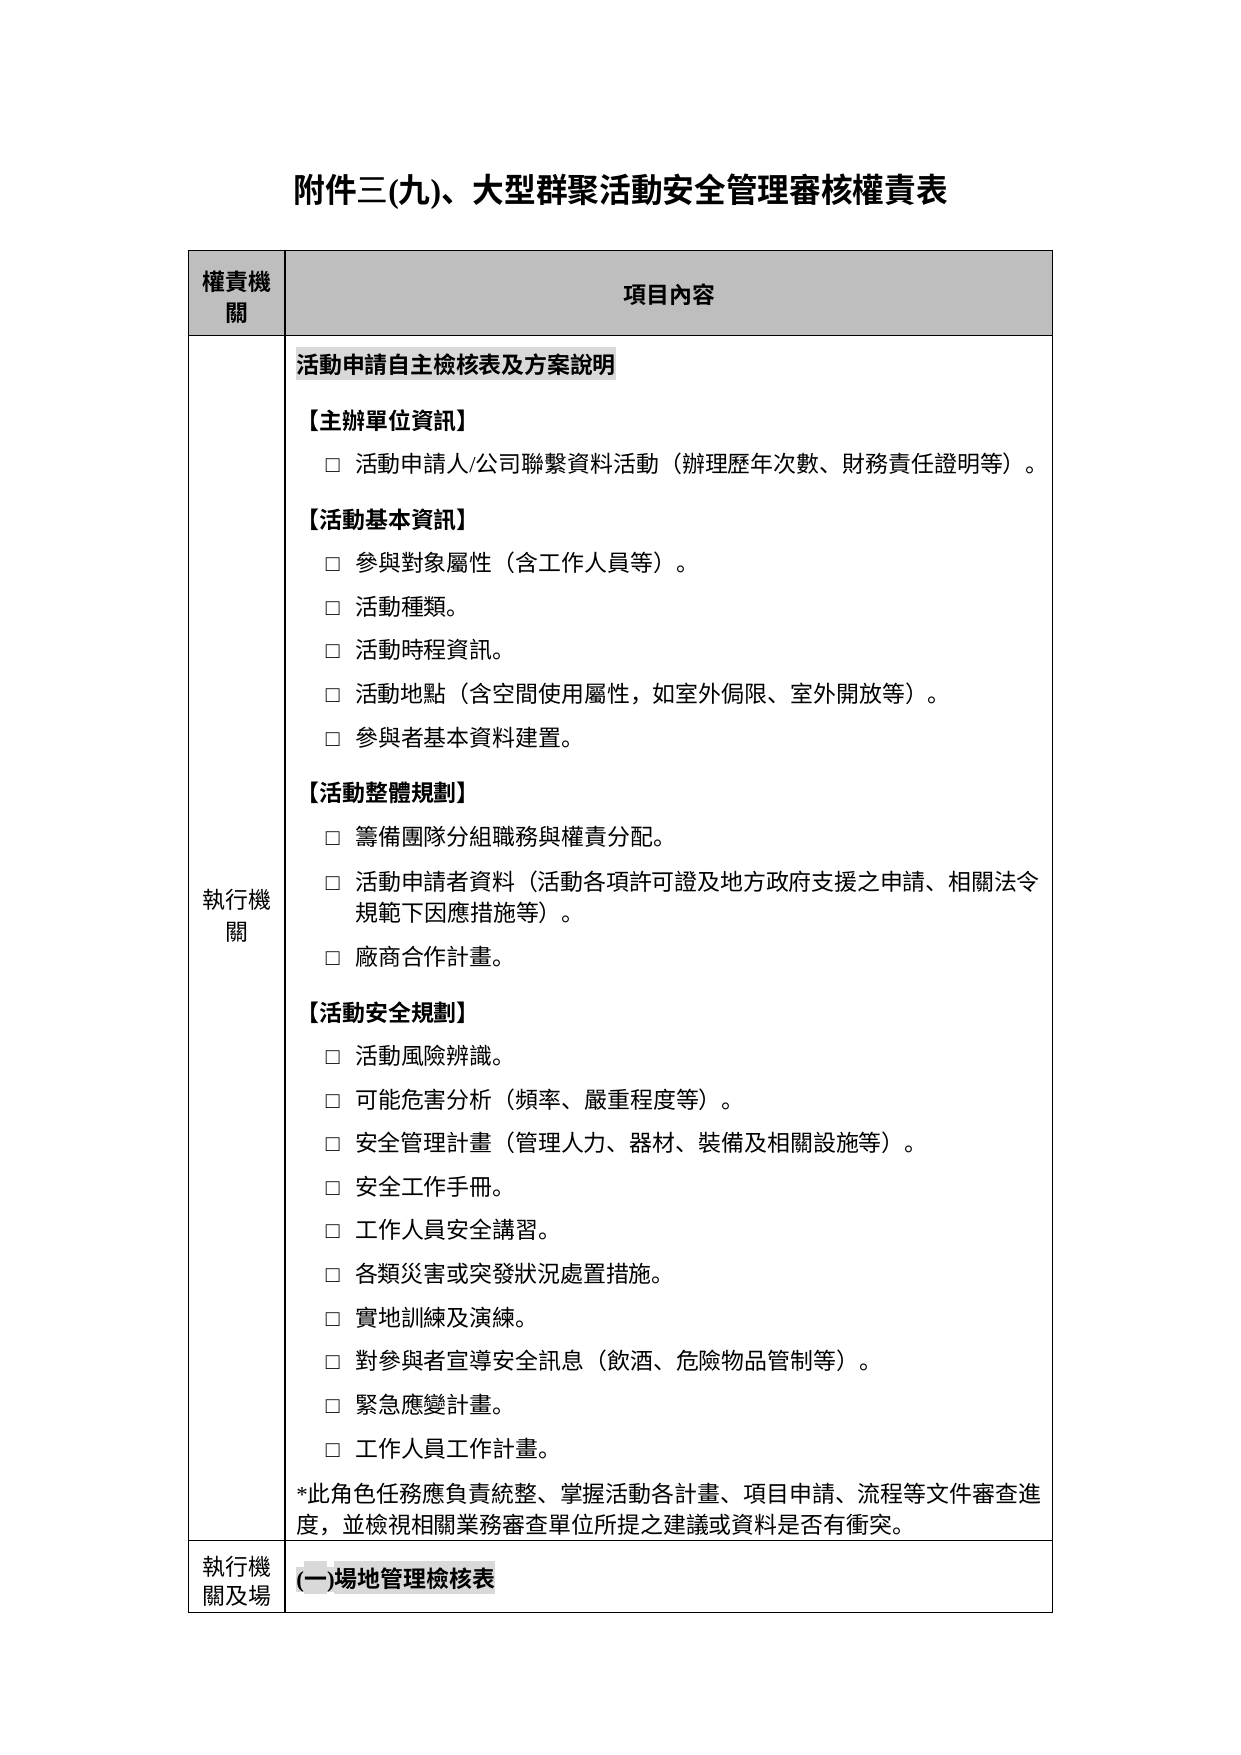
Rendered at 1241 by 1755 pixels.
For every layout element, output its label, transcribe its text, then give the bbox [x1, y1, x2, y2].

table_header 權責機關 [189, 251, 284, 335]
table_header 項目內容 [286, 251, 1052, 335]
table_cell 活動申請自主檢核表及方案說明 【主辦單位資訊】 活動申請人/公司聯繫資料活動（辦理歷年次數、財務責任證明等）。 【活動基本資訊】 參與對象屬性（含工作人員等）。 活動種類。 活動時程資訊。 活動地點（含空間使用屬性，如室外侷限、室外開放等）。 參與者基本資料建置。 【活動整體規劃】 籌備團隊分組職務與權責分配。 活動申請者資料（活動各項許可證及地方政府支援之申請、相關法令規範下因應措施等）。 廠商合作計畫。 【活動安全規劃】 活動風險辨識。 可能危害分析（頻率、嚴重程度等）。 安全管理計畫（管理人力、器材、裝備及相關設施等）。 安全工作手冊。 工作人員安全講習。 各類災害或突發狀況處置措施。 實地訓練及演練。 對參與者宣導安全訊息（飲酒、危險物品管制等）。 緊急應變計畫。 工作人員工作計畫。 *此角色任務應負責統整、掌握活動各計畫、項目申請、流程等文件審查進度，並檢視相關業務審查單位所提之建議或資料是否有衝突。 [286, 336, 1052, 1540]
table_cell 執行機關及場 [189, 1541, 284, 1612]
text 附件三(九)、大型群聚活動安全管理審核權責表 [291, 164, 950, 212]
table_cell 執行機關 [189, 336, 284, 1540]
table_cell (一)場地管理檢核表 [286, 1541, 1052, 1612]
